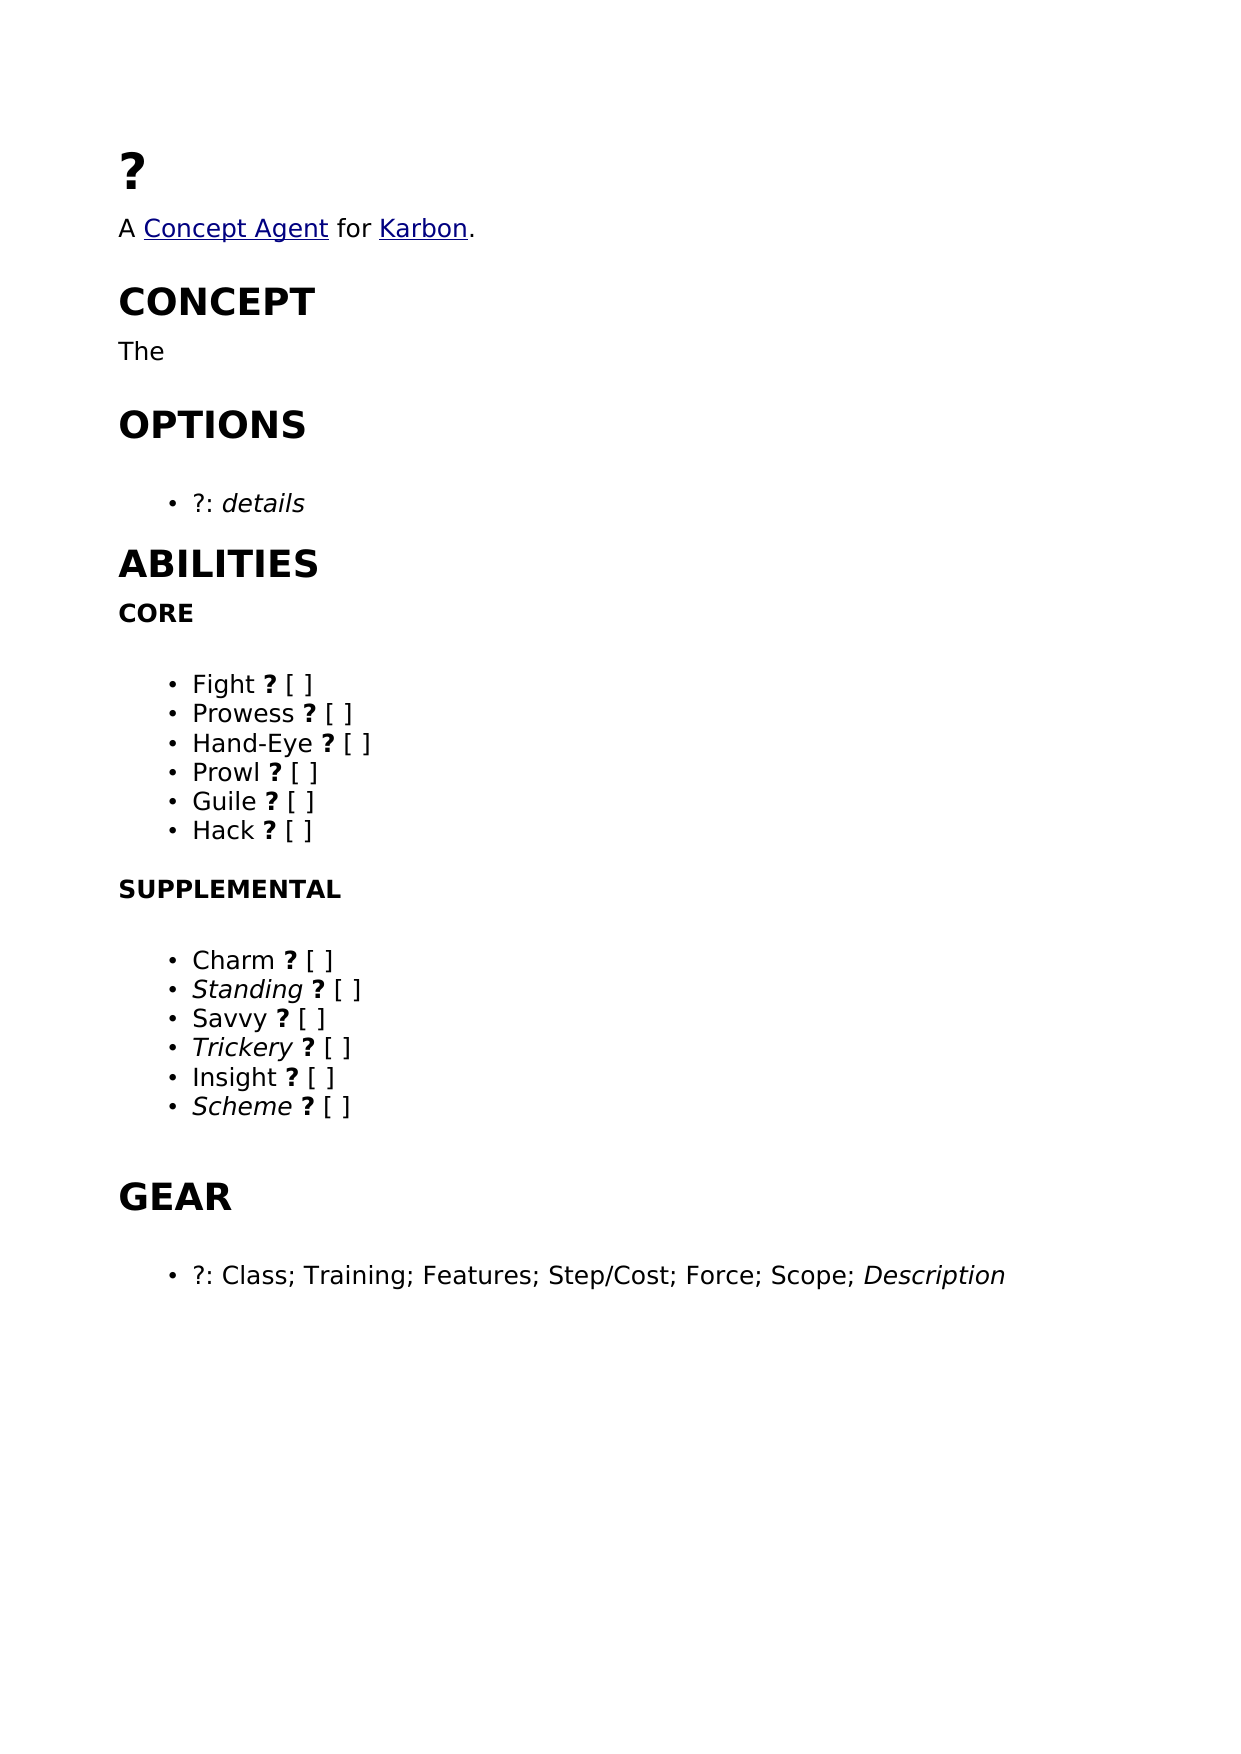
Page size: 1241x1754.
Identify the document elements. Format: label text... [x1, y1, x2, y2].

text A Concept Agent for Karbon. [118, 214, 1122, 243]
text The [118, 337, 1122, 366]
subtitle ABILITIES [118, 543, 1122, 587]
list Prowess ? [ ] [177, 699, 1122, 729]
list Charm ? [ ] [177, 946, 1122, 975]
list Fight ? [ ] [177, 670, 1122, 699]
list Guile ? [ ] [177, 787, 1122, 816]
subtitle OPTIONS [118, 403, 1122, 447]
list Hack ? [ ] [177, 816, 1122, 845]
list Trickery ? [ ] [177, 1033, 1122, 1063]
subtitle ? [118, 143, 1122, 201]
list Insight ? [ ] [177, 1063, 1122, 1092]
list Standing ? [ ] [177, 975, 1122, 1004]
text SUPPLEMENTAL [118, 875, 1122, 904]
text CORE [118, 599, 1122, 628]
list ?: details [177, 489, 1122, 518]
list ?: Class; Training; Features; Step/Cost; Force; Scope; Description [177, 1261, 1122, 1290]
list Savvy ? [ ] [177, 1004, 1122, 1033]
list Hand-Eye ? [ ] [177, 729, 1122, 758]
list Scheme ? [ ] [177, 1092, 1122, 1121]
list Prowl ? [ ] [177, 758, 1122, 787]
subtitle CONCEPT [118, 281, 1122, 324]
subtitle GEAR [118, 1176, 1122, 1219]
